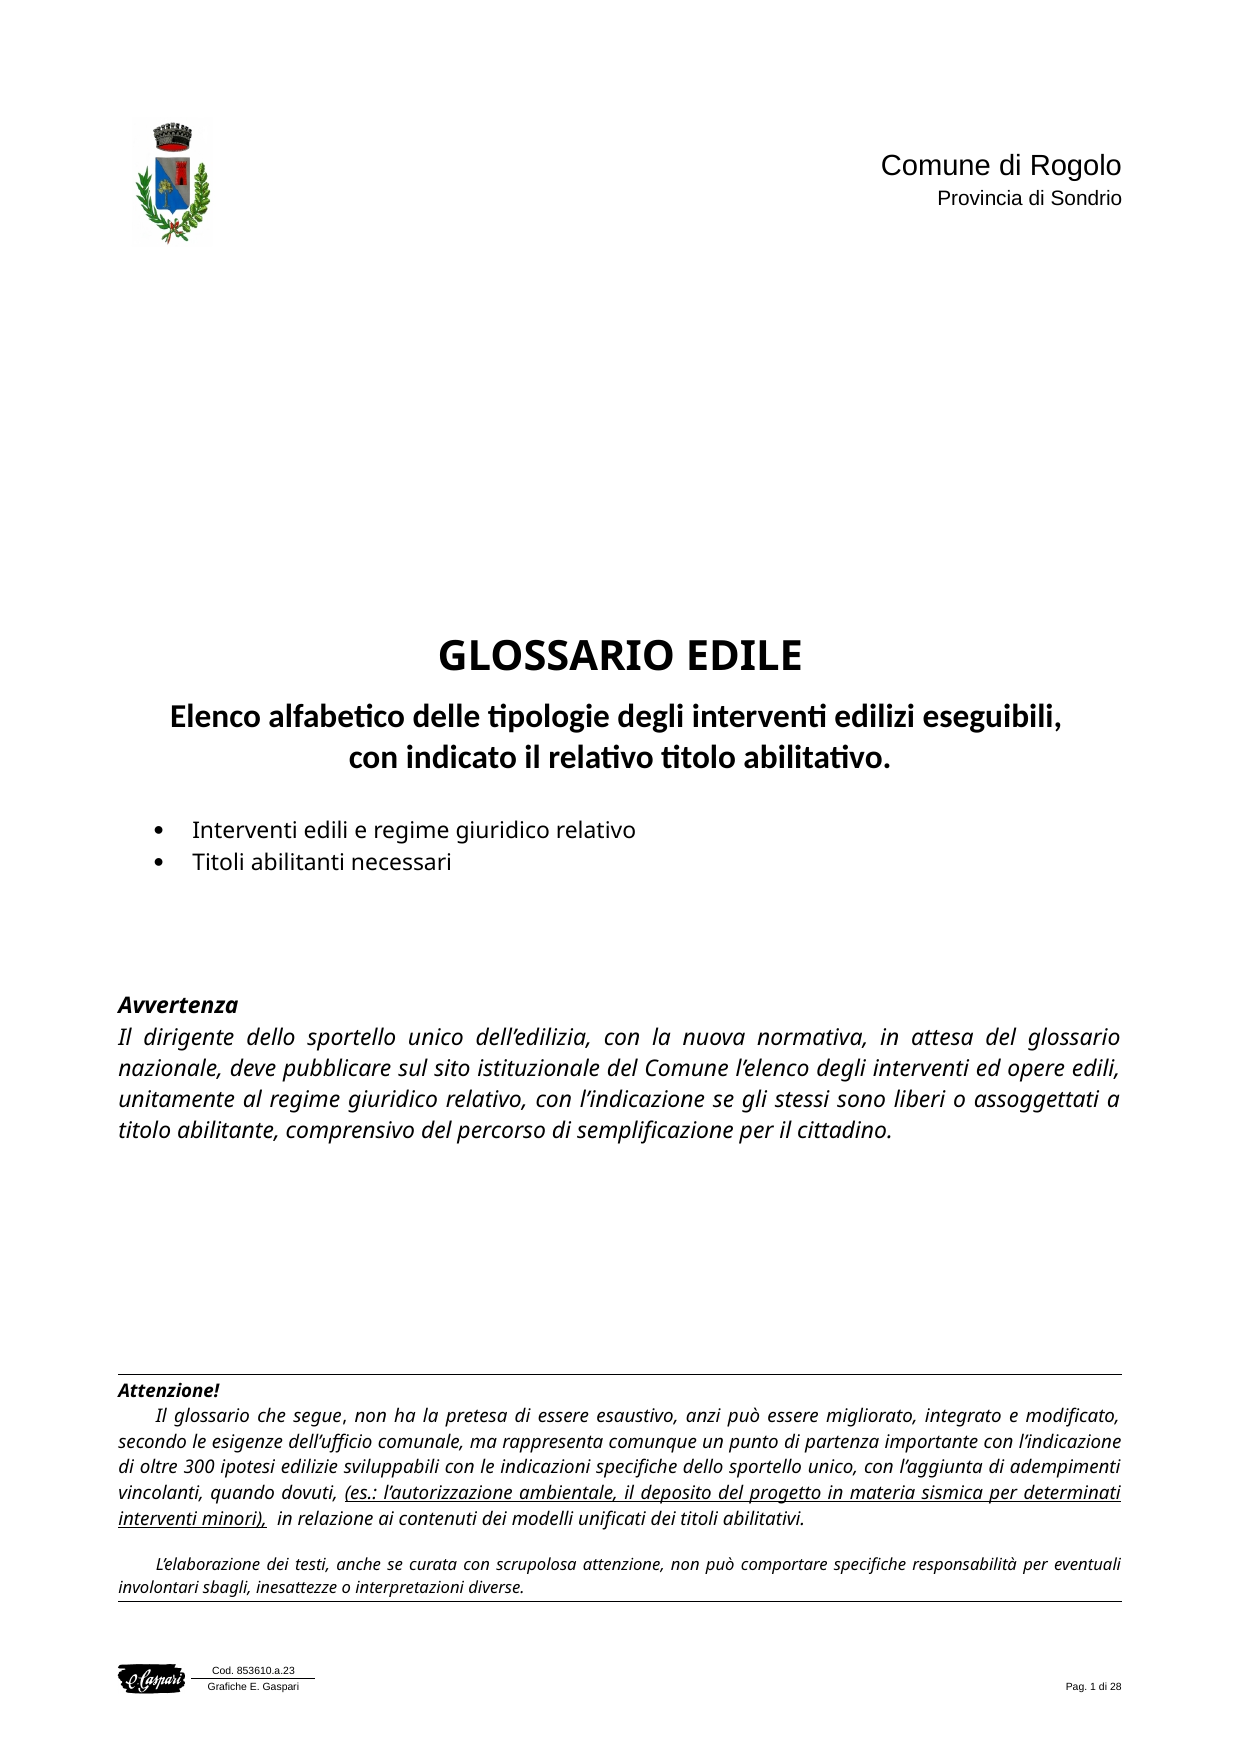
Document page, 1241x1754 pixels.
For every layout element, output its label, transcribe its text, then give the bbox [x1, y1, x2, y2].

text Provincia di Sondrio [224, 186, 1122, 210]
text Attenzione! [118, 1375, 1122, 1403]
text Elenco alfabetico delle tipologie degli interventi edilizi eseguibili, con indicato il relativo titolo abilitativo. [118, 695, 1122, 777]
list Interventi edili e regime giuridico relativo [154, 814, 1122, 846]
text Avvertenza [118, 989, 1122, 1021]
text Comune di Rogolo [224, 148, 1122, 181]
picture [117, 1663, 185, 1694]
text Il glossario che segue, non ha la pretesa di essere esaustivo, anzi può essere migliorato, integrato e modificato, secondo le esigenze dell’ufficio comunale, ma rappresenta comunque un punto di partenza importante con l’indicazione di oltre 300 ipotesi edilizie sviluppabili con le indicazioni specifiche dello sportello unico, con l’aggiunta di adempimenti vincolanti, quando dovuti, (es.: l’autorizzazione ambientale, il deposito del progetto in materia sismica per determinati interventi minori), in relazione ai contenuti dei modelli unificati dei titoli abilitativi. [118, 1403, 1122, 1530]
list Titoli abilitanti necessari [154, 846, 1122, 877]
text GLOSSARIO EDILE [118, 626, 1122, 683]
text L’elaborazione dei testi, anche se curata con scrupolosa attenzione, non può comportare specifiche responsabilità per eventuali involontari sbagli, inesattezze o interpretazioni diverse. [118, 1553, 1122, 1601]
picture [122, 117, 224, 248]
text Il dirigente dello sportello unico dell’edilizia, con la nuova normativa, in attesa del glossario nazionale, deve pubblicare sul sito istituzionale del Comune l’elenco degli interventi ed opere edili, unitamente al regime giuridico relativo, con l’indicazione se gli stessi sono liberi o assoggettati a titolo abilitante, comprensivo del percorso di semplificazione per il cittadino. [118, 1021, 1122, 1146]
